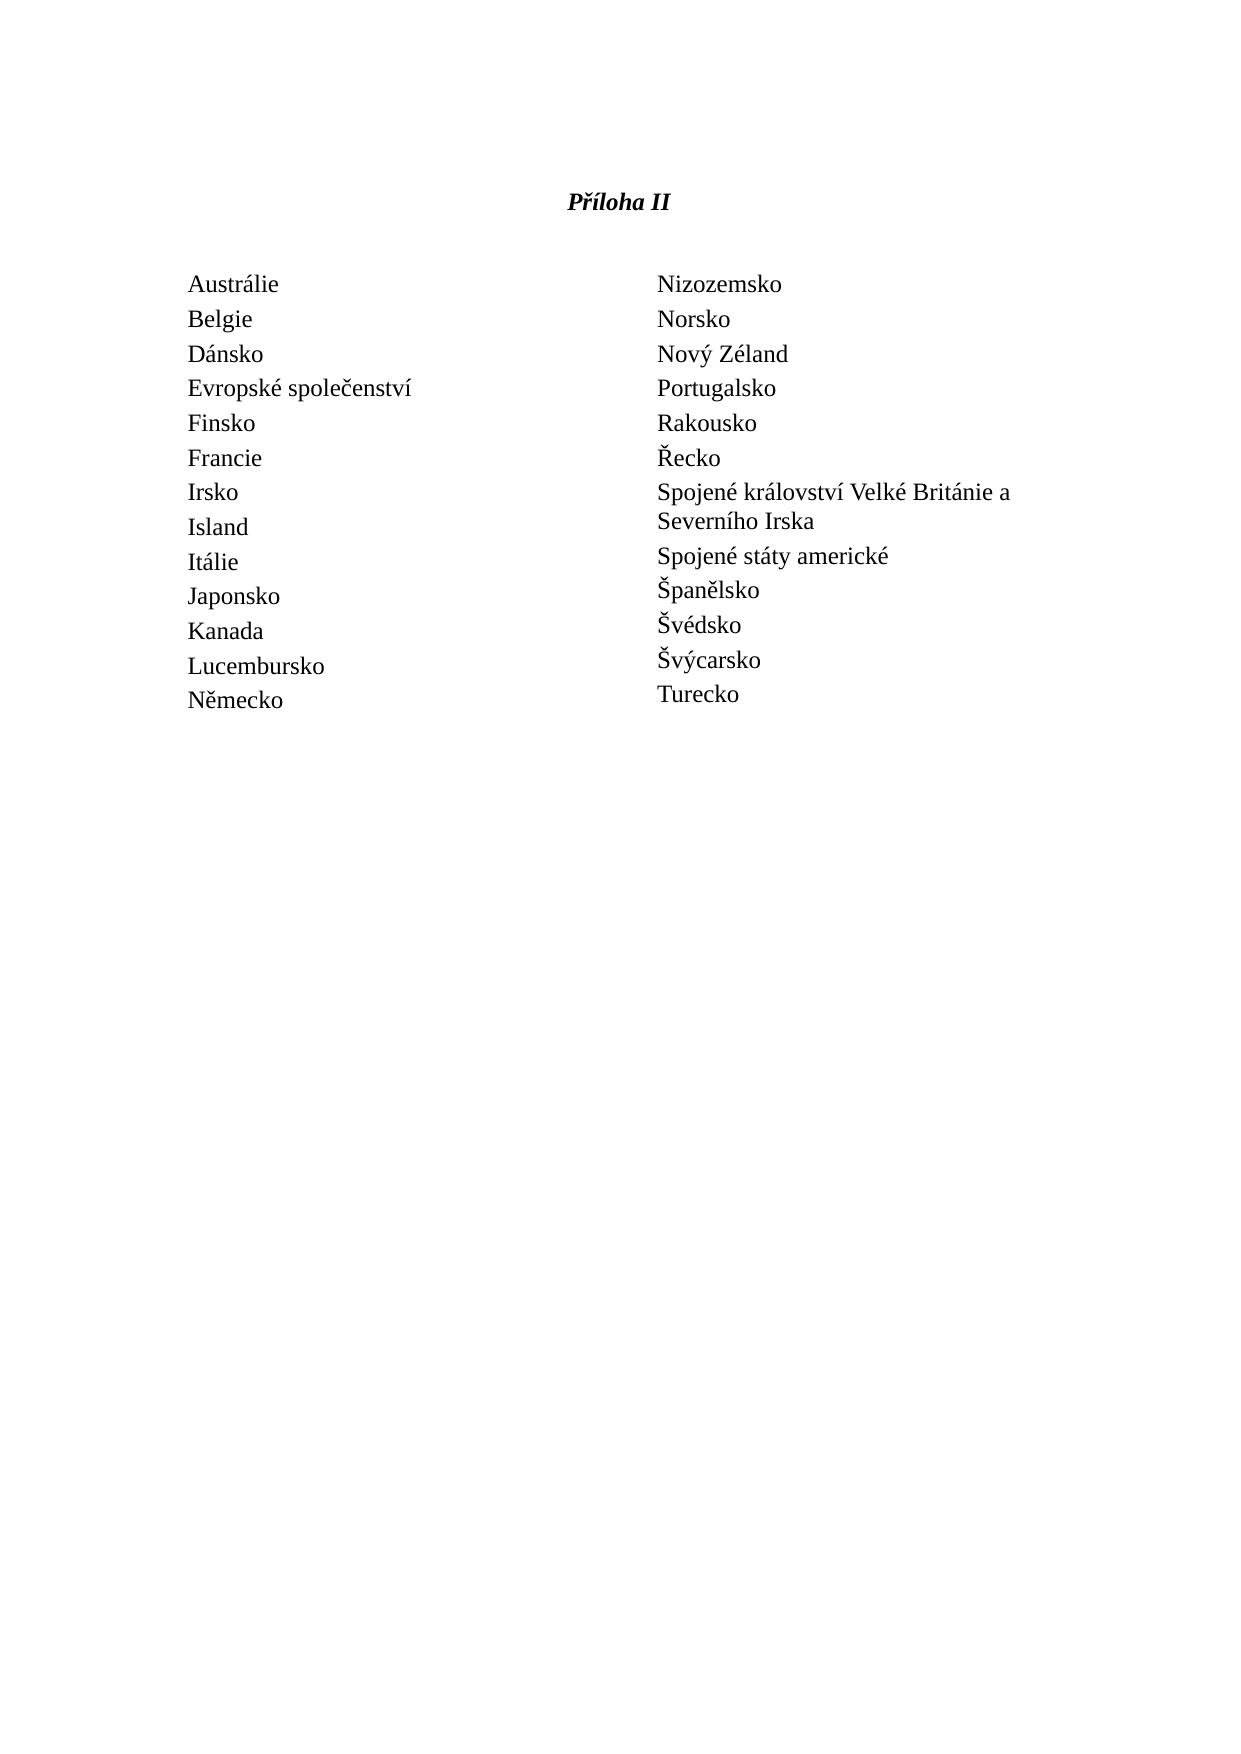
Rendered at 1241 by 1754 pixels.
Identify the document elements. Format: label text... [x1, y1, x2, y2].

text Belgie [187, 304, 583, 333]
text Kanada [187, 616, 583, 645]
text Spojené království Velké Británie a Severního Irska [657, 477, 1053, 535]
text Dánsko [187, 339, 583, 367]
text Rakousko [657, 408, 1053, 437]
text Austrálie [187, 269, 583, 298]
text Evropské společenství [187, 373, 583, 402]
text Finsko [187, 408, 583, 437]
text Francie [187, 443, 583, 471]
text Irsko [187, 477, 583, 506]
text Nový Zéland [657, 339, 1053, 367]
text Norsko [657, 304, 1053, 333]
text Island [187, 512, 583, 541]
text Švýcarsko [657, 645, 1053, 674]
text Lucembursko [187, 651, 583, 679]
text Nizozemsko [657, 269, 1053, 298]
text Německo [187, 686, 583, 714]
text Španělsko [657, 576, 1053, 604]
text Portugalsko [657, 373, 1053, 402]
text Turecko [657, 679, 1053, 708]
text Švédsko [657, 610, 1053, 639]
text Itálie [187, 547, 583, 576]
subtitle Příloha II [187, 187, 1053, 216]
text Japonsko [187, 581, 583, 610]
text Řecko [657, 443, 1053, 471]
text Spojené státy americké [657, 541, 1053, 569]
